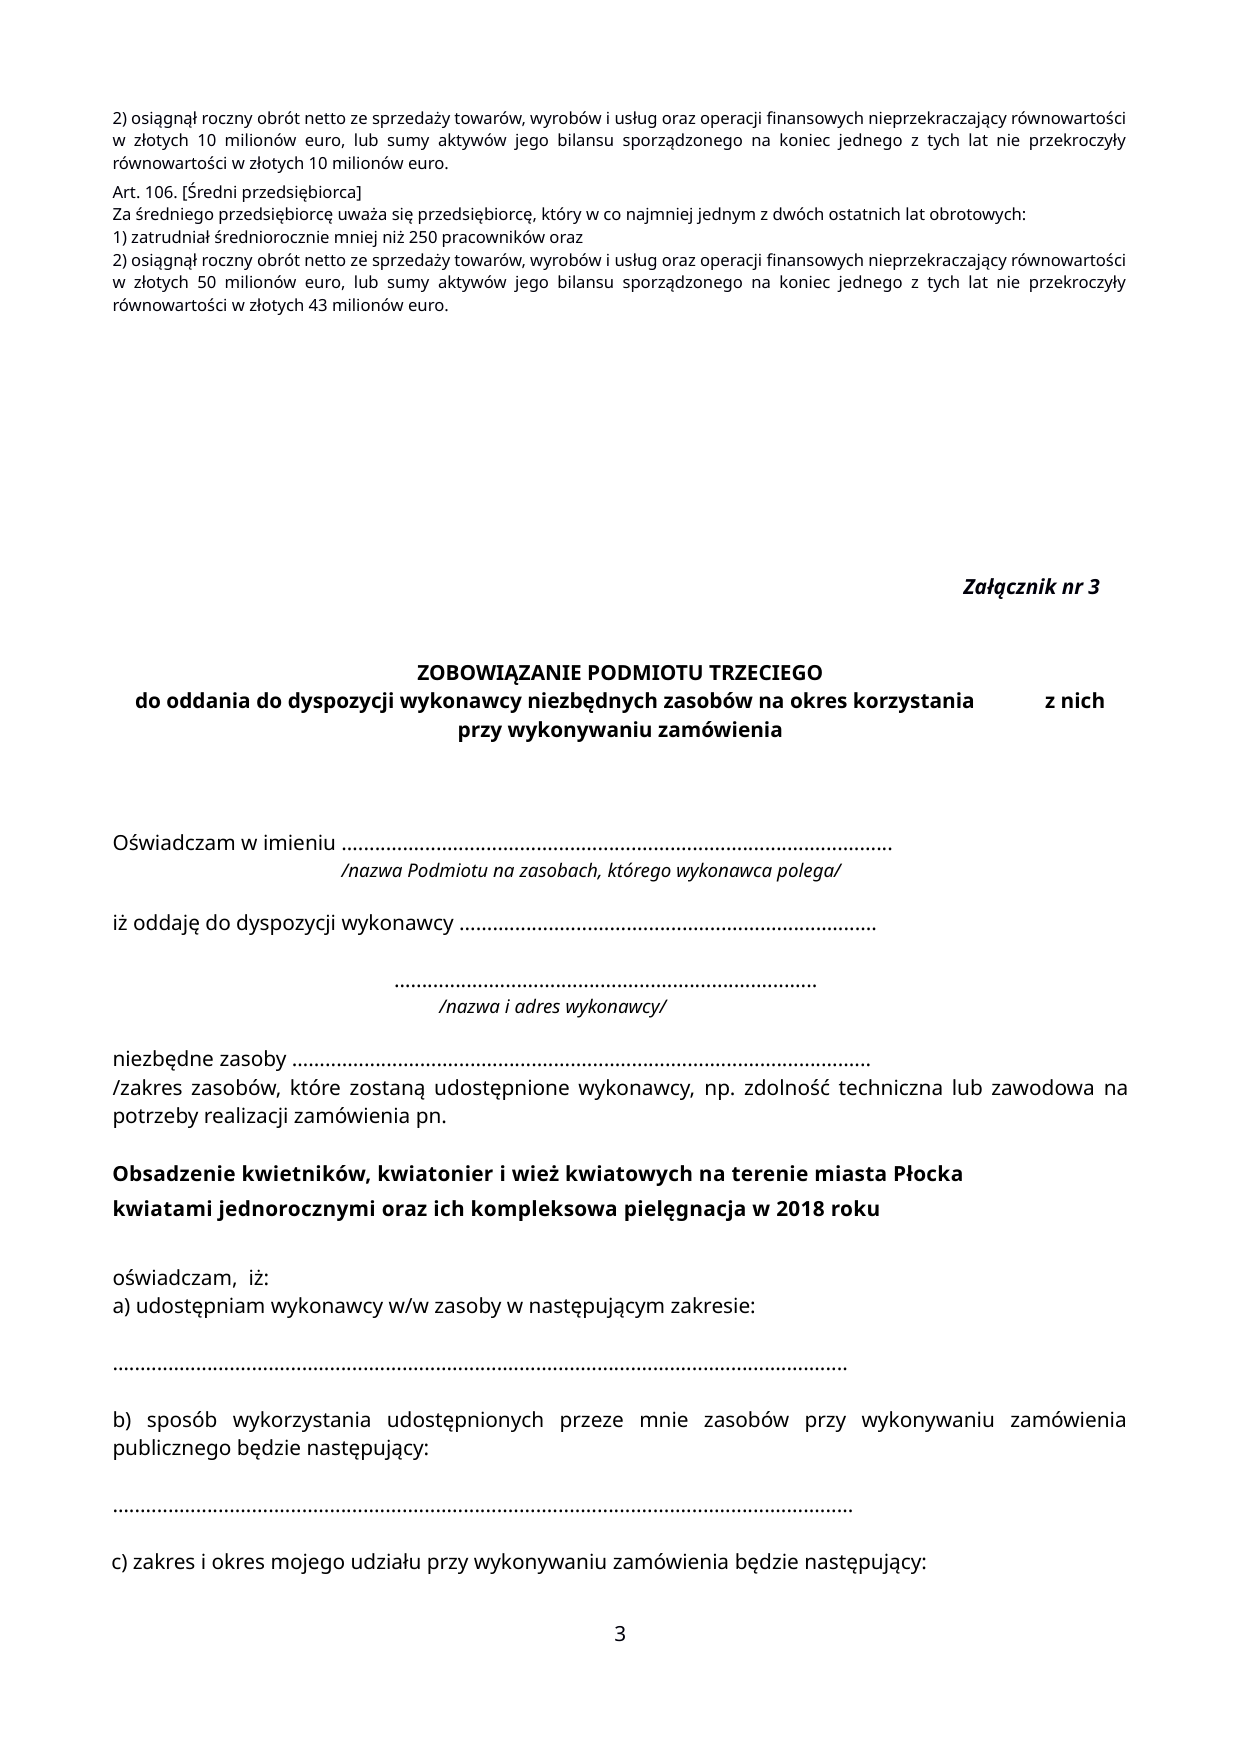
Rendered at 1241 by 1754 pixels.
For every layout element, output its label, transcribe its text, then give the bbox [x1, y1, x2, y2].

text Obsadzenie kwietników, kwiatonier i wież kwiatowych na terenie miasta Płocka [112, 1159, 1128, 1188]
text ZOBOWIĄZANIE PODMIOTU TRZECIEGO [112, 658, 1128, 686]
text /nazwa i adres wykonawcy/ [112, 993, 1128, 1019]
text b) sposób wykorzystania udostępnionych przeze mnie zasobów przy wykonywaniu zamówienia publicznego będzie następujący: [112, 1405, 1128, 1462]
text Art. 106. [Średni przedsiębiorca] [112, 180, 1128, 203]
text iż oddaję do dyspozycji wykonawcy ........................................................................... [112, 908, 1128, 936]
text …......................................................................... [112, 965, 1128, 993]
text Za średniego przedsiębiorcę uważa się przedsiębiorcę, który w co najmniej jednym z dwóch ostatnich lat obrotowych: [112, 203, 1128, 226]
text …................................................................................................................................. [112, 1348, 1128, 1377]
text do oddania do dyspozycji wykonawcy niezbędnych zasobów na okres korzystania z nich przy wykonywaniu zamówienia [112, 686, 1128, 743]
text oświadczam, iż: [112, 1263, 1128, 1291]
text ….................................................................................................................................. [112, 1490, 1128, 1519]
text 2) osiągnął roczny obrót netto ze sprzedaży towarów, wyrobów i usług oraz operacji finansowych nieprzekraczający równowartości w złotych 10 milionów euro, lub sumy aktywów jego bilansu sporządzonego na koniec jednego z tych lat nie przekroczyły równowartości w złotych 10 milionów euro. [112, 106, 1128, 174]
text a) udostępniam wykonawcy w/w zasoby w następującym zakresie: [112, 1291, 1128, 1320]
text Oświadczam w imieniu …................................................................................................ [112, 828, 1128, 857]
text kwiatami jednorocznymi oraz ich kompleksowa pielęgnacja w 2018 roku [112, 1194, 1128, 1222]
list c) zakres i okres mojego udziału przy wykonywaniu zamówienia będzie następujący: [111, 1547, 1128, 1576]
text niezbędne zasoby …..................................................................................................... [112, 1044, 1128, 1073]
text /zakres zasobów, które zostaną udostępnione wykonawcy, np. zdolność techniczna lub zawodowa na potrzeby realizacji zamówienia pn. [112, 1073, 1128, 1129]
text 2) osiągnął roczny obrót netto ze sprzedaży towarów, wyrobów i usług oraz operacji finansowych nieprzekraczający równowartości w złotych 50 milionów euro, lub sumy aktywów jego bilansu sporządzonego na koniec jednego z tych lat nie przekroczyły równowartości w złotych 43 milionów euro. [112, 248, 1128, 317]
text Załącznik nr 3 [112, 572, 1128, 601]
text 1) zatrudniał średniorocznie mniej niż 250 pracowników oraz [112, 226, 1128, 248]
text /nazwa Podmiotu na zasobach, którego wykonawca polega/ [112, 857, 1128, 882]
